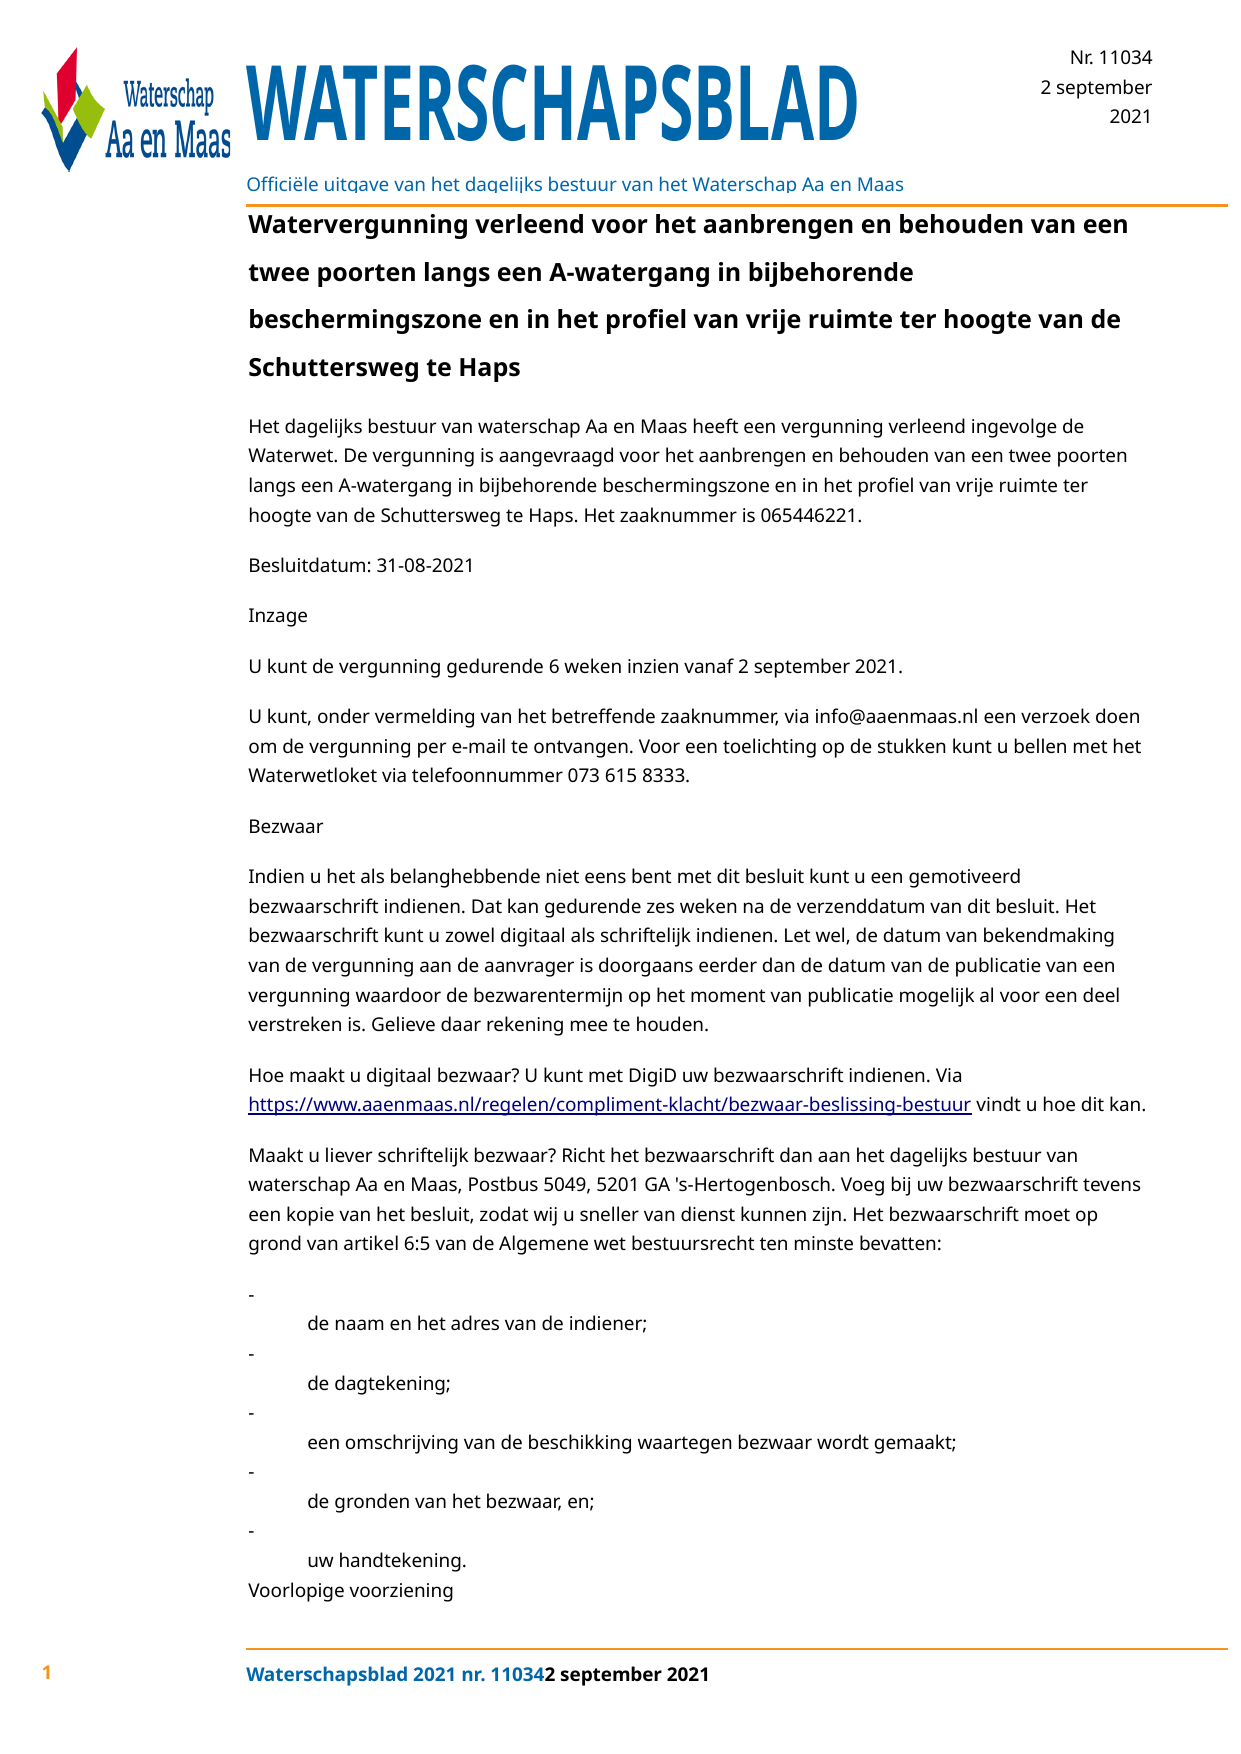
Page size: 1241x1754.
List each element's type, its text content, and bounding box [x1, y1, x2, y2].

text Indien u het als belanghebbende niet eens bent met dit besluit kunt u een gemotiveerd bezwaarschrift indienen. Dat kan gedurende zes weken na de verzenddatum van dit besluit. Het bezwaarschrift kunt u zowel digitaal als schriftelijk indienen. Let wel, de datum van bekendmaking van de vergunning aan de aanvrager is doorgaans eerder dan de datum van de publicatie van een vergunning waardoor de bezwarentermijn op het moment van publicatie mogelijk al voor een deel verstreken is. Gelieve daar rekening mee te houden. [248, 863, 1152, 1037]
text Het dagelijks bestuur van waterschap Aa en Maas heeft een vergunning verleend ingevolge de Waterwet. De vergunning is aangevraagd voor het aanbrengen en behouden van een twee poorten langs een A-watergang in bijbehorende beschermingszone en in het profiel van vrije ruimte ter hoogte van de Schuttersweg te Haps. Het zaaknummer is 065446221. [248, 413, 1152, 528]
list uw handtekening. [248, 1547, 1152, 1573]
text U kunt de vergunning gedurende 6 weken inzien vanaf 2 september 2021. [248, 653, 1152, 679]
picture [41, 47, 231, 172]
text U kunt, onder vermelding van het betreffende zaaknummer, via info@aaenmaas.nl een verzoek doen om de vergunning per e-mail te ontvangen. Voor een toelichting op de stukken kunt u bellen met het Waterwetloket via telefoonnummer 073 615 8333. [248, 703, 1152, 788]
list de naam en het adres van de indiener; [248, 1311, 1152, 1336]
list de gronden van het bezwaar, en; [248, 1488, 1152, 1514]
text Maakt u liever schriftelijk bezwaar? Richt het bezwaarschrift dan aan het dagelijks bestuur van waterschap Aa en Maas, Postbus 5049, 5201 GA 's-Hertogenbosch. Voeg bij uw bezwaarschrift tevens een kopie van het besluit, zodat wij u sneller van dienst kunnen zijn. Het bezwaarschrift moet op grond van artikel 6:5 van de Algemene wet bestuursrecht ten minste bevatten: [248, 1142, 1152, 1256]
text Watervergunning verleend voor het aanbrengen en behouden van een twee poorten langs een A-watergang in bijbehorende beschermingszone en in het profiel van vrije ruimte ter hoogte van de Schuttersweg te Haps [248, 207, 1152, 384]
text Besluitdatum: 31-08-2021 [248, 552, 1152, 578]
text Voorlopige voorziening [248, 1577, 1152, 1603]
list een omschrijving van de beschikking waartegen bezwaar wordt gemaakt; [248, 1429, 1152, 1455]
text Inzage [248, 603, 1152, 628]
list de dagtekening; [248, 1370, 1152, 1396]
text Bezwaar [248, 813, 1152, 839]
text Hoe maakt u digitaal bezwaar? U kunt met DigiD uw bezwaarschrift indienen. Via https://www.aaenmaas.nl/regelen/compliment-klacht/bezwaar-beslissing-bestuur vindt u hoe dit kan. [248, 1062, 1152, 1117]
